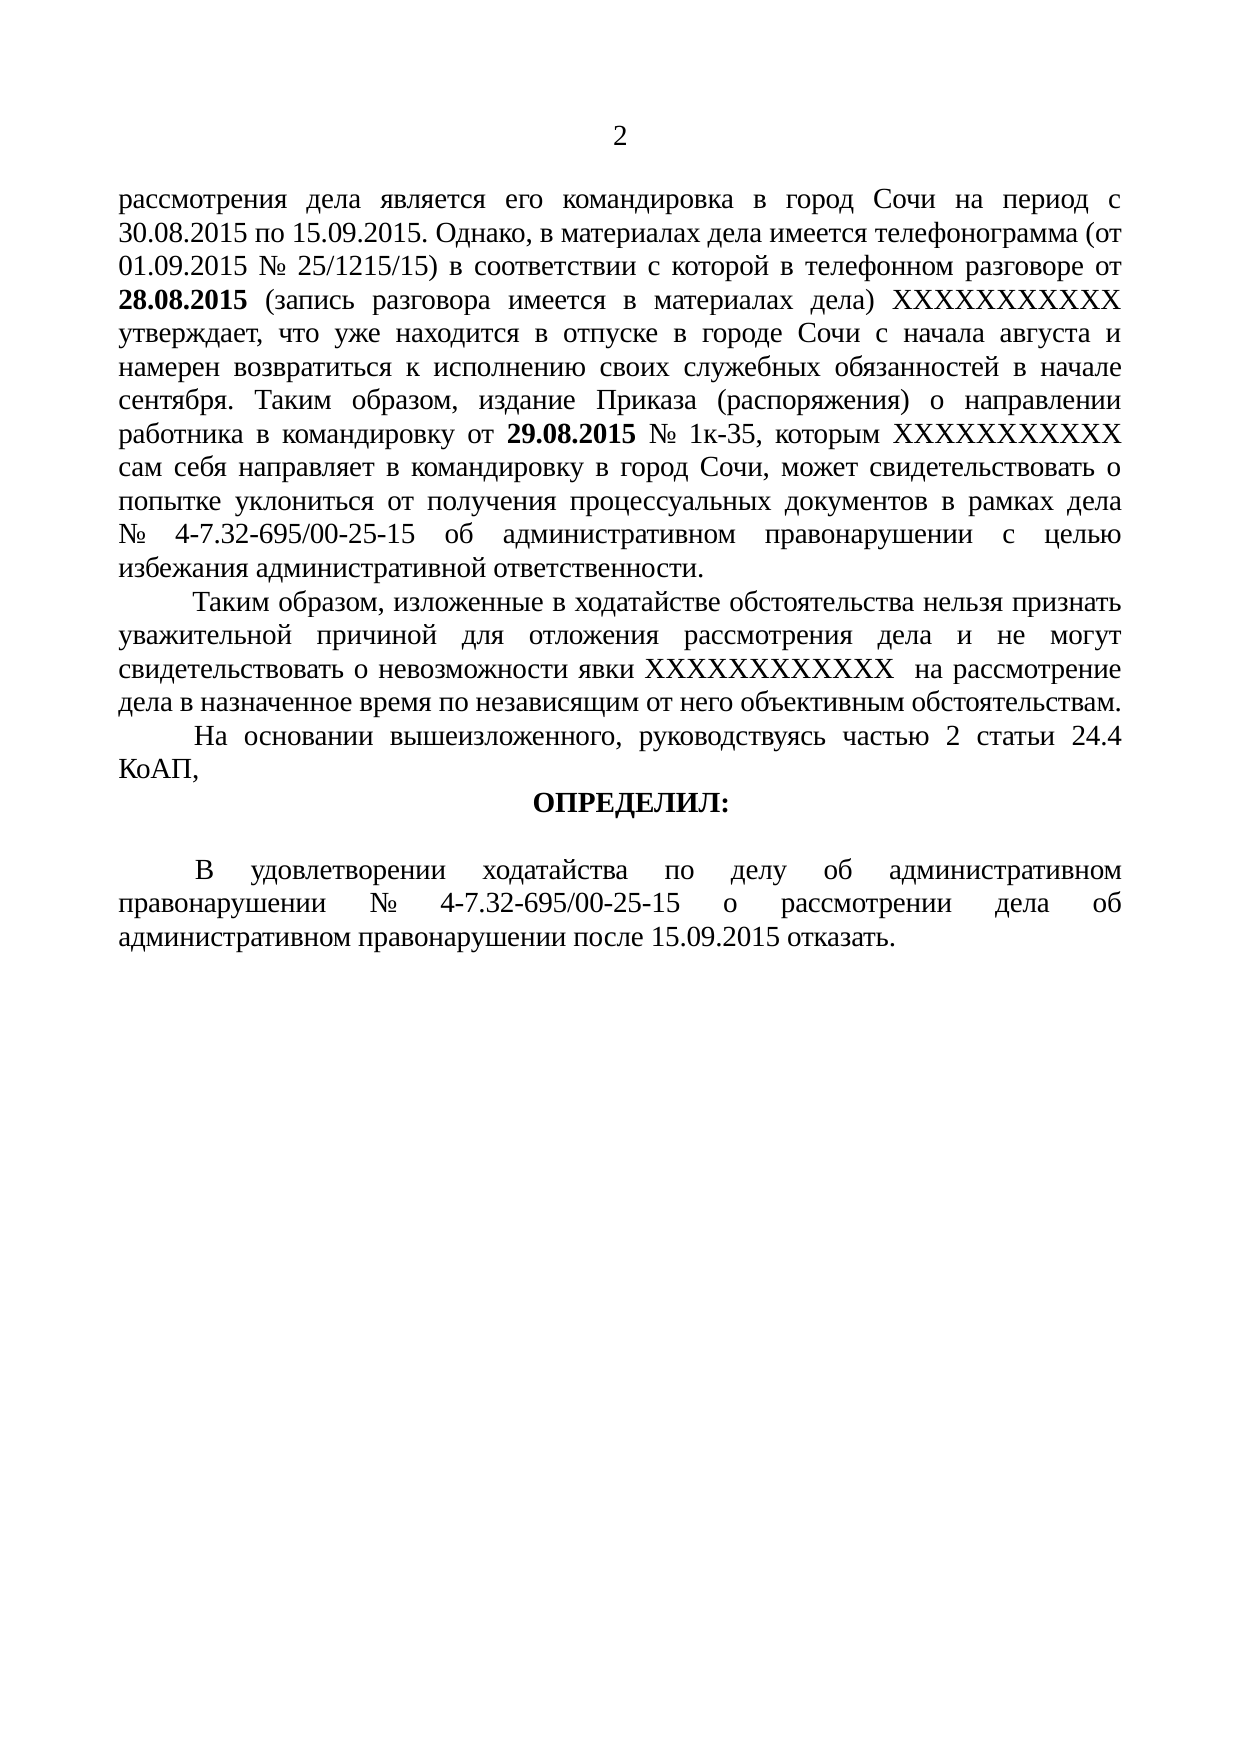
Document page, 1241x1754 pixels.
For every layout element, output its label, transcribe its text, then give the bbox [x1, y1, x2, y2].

text Таким образом, изложенные в ходатайстве обстоятельства нельзя признать уважительной причиной для отложения рассмотрения дела и не могут свидетельствовать о невозможности явки XXXXXXXXXXXX на рассмотрение дела в назначенное время по независящим от него объективным обстоятельствам. [118, 584, 1122, 718]
text рассмотрения дела является его командировка в город Сочи на период с 30.08.2015 по 15.09.2015. Однако, в материалах дела имеется телефонограмма (от 01.09.2015 № 25/1215/15) в соответствии с которой в телефонном разговоре от 28.08.2015 (запись разговора имеется в материалах дела) XXXXXXXXXXX утверждает, что уже находится в отпуске в городе Сочи с начала августа и намерен возвратиться к исполнению своих служебных обязанностей в начале сентября. Таким образом, издание Приказа (распоряжения) о направлении работника в командировку от 29.08.2015 № 1к-35, которым XXXXXXXXXXX сам себя направляет в командировку в город Сочи, может свидетельствовать о попытке уклониться от получения процессуальных документов в рамках дела № 4-7.32-695/00-25-15 об административном правонарушении с целью избежания административной ответственности. [118, 181, 1122, 584]
text В удовлетворении ходатайства по делу об административном правонарушении № 4-7.32-695/00-25-15 о рассмотрении дела об административном правонарушении после 15.09.2015 отказать. [118, 852, 1122, 953]
text ОПРЕДЕЛИЛ: [118, 785, 1122, 818]
text На основании вышеизложенного, руководствуясь частью 2 статьи 24.4 КоАП, [118, 718, 1122, 785]
